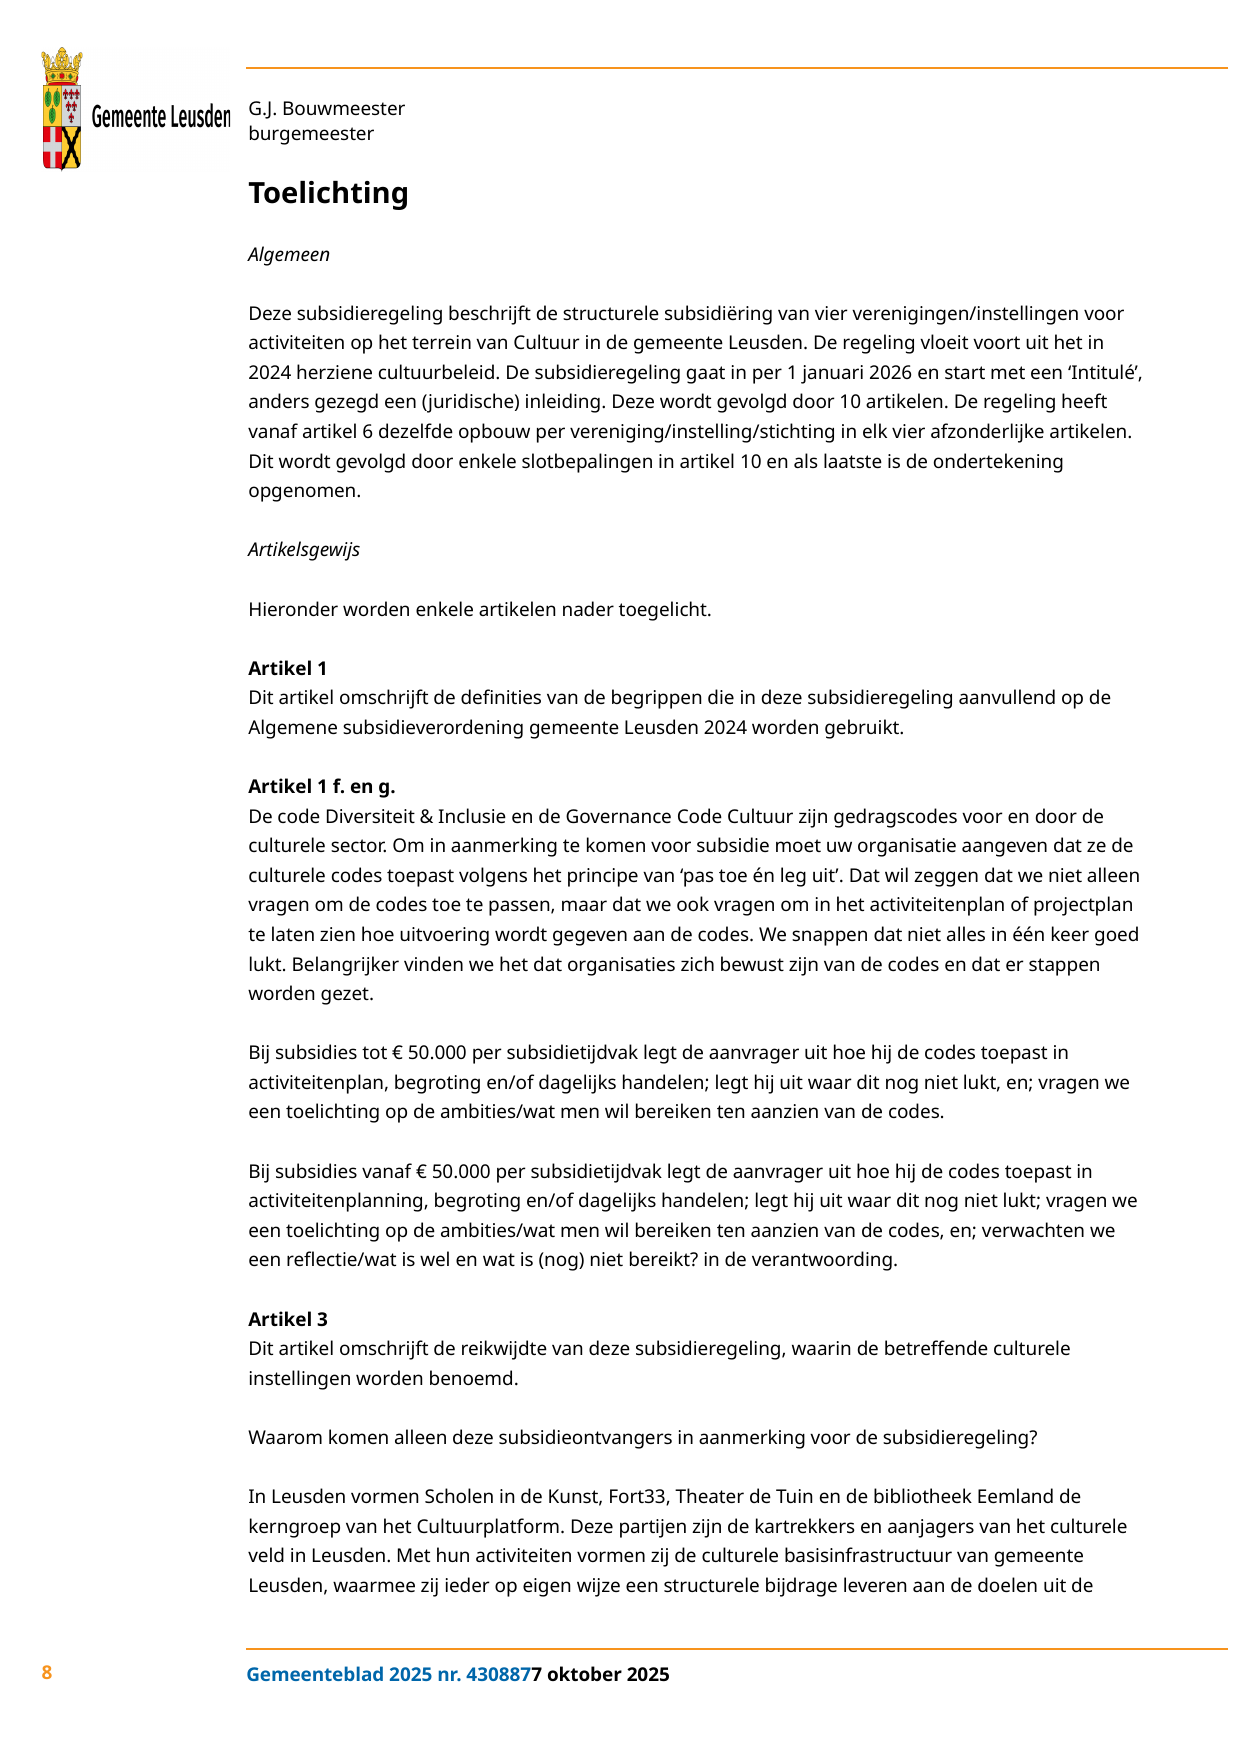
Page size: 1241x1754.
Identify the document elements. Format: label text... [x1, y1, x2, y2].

text De code Diversiteit & Inclusie en de Governance Code Cultuur zijn gedragscodes voor en door de culturele sector. Om in aanmerking te komen voor subsidie moet uw organisatie aangeven dat ze de culturele codes toepast volgens het principe van ‘pas toe én leg uit’. Dat wil zeggen dat we niet alleen vragen om de codes toe te passen, maar dat we ook vragen om in het activiteitenplan of projectplan te laten zien hoe uitvoering wordt gegeven aan de codes. We snappen dat niet alles in één keer goed lukt. Belangrijker vinden we het dat organisaties zich bewust zijn van de codes en dat er stappen worden gezet. [248, 803, 1152, 1006]
text Deze subsidieregeling beschrijft de structurele subsidiëring van vier verenigingen/instellingen voor activiteiten op het terrein van Cultuur in de gemeente Leusden. De regeling vloeit voort uit het in 2024 herziene cultuurbeleid. De subsidieregeling gaat in per 1 januari 2026 en start met een ‘Intitulé’, anders gezegd een (juridische) inleiding. Deze wordt gevolgd door 10 artikelen. De regeling heeft vanaf artikel 6 dezelfde opbouw per vereniging/instelling/stichting in elk vier afzonderlijke artikelen. Dit wordt gevolgd door enkele slotbepalingen in artikel 10 en als laatste is de ondertekening opgenomen. [248, 300, 1152, 503]
picture [41, 47, 231, 172]
text In Leusden vormen Scholen in de Kunst, Fort33, Theater de Tuin en de bibliotheek Eemland de kerngroep van het Cultuurplatform. Deze partijen zijn de kartrekkers en aanjagers van het culturele veld in Leusden. Met hun activiteiten vormen zij de culturele basisinfrastructuur van gemeente Leusden, waarmee zij ieder op eigen wijze een structurele bijdrage leveren aan de doelen uit de [248, 1483, 1152, 1598]
text Artikel 3 [248, 1306, 1152, 1332]
text Artikelsgewijs [248, 537, 1152, 562]
text Artikel 1 [248, 655, 1152, 681]
text Dit artikel omschrijft de reikwijdte van deze subsidieregeling, waarin de betreffende culturele instellingen worden benoemd. [248, 1335, 1152, 1391]
text burgemeester [248, 121, 1152, 146]
text Hieronder worden enkele artikelen nader toegelicht. [248, 596, 1152, 622]
text Bij subsidies tot € 50.000 per subsidietijdvak legt de aanvrager uit hoe hij de codes toepast in activiteitenplan, begroting en/of dagelijks handelen; legt hij uit waar dit nog niet lukt, en; vragen we een toelichting op de ambities/wat men wil bereiken ten aanzien van de codes. [248, 1039, 1152, 1124]
text Algemeen [248, 241, 1152, 267]
text Artikel 1 f. en g. [248, 773, 1152, 799]
text Waarom komen alleen deze subsidieontvangers in aanmerking voor de subsidieregeling? [248, 1424, 1152, 1450]
text G.J. Bouwmeester [248, 95, 1152, 121]
text Bij subsidies vanaf € 50.000 per subsidietijdvak legt de aanvrager uit hoe hij de codes toepast in activiteitenplanning, begroting en/of dagelijks handelen; legt hij uit waar dit nog niet lukt; vragen we een toelichting op de ambities/wat men wil bereiken ten aanzien van de codes, en; verwachten we een reflectie/wat is wel en wat is (nog) niet bereikt? in de verantwoording. [248, 1158, 1152, 1272]
text Dit artikel omschrijft de definities van de begrippen die in deze subsidieregeling aanvullend op de Algemene subsidieverordening gemeente Leusden 2024 worden gebruikt. [248, 684, 1152, 740]
text Toelichting [248, 172, 1152, 212]
